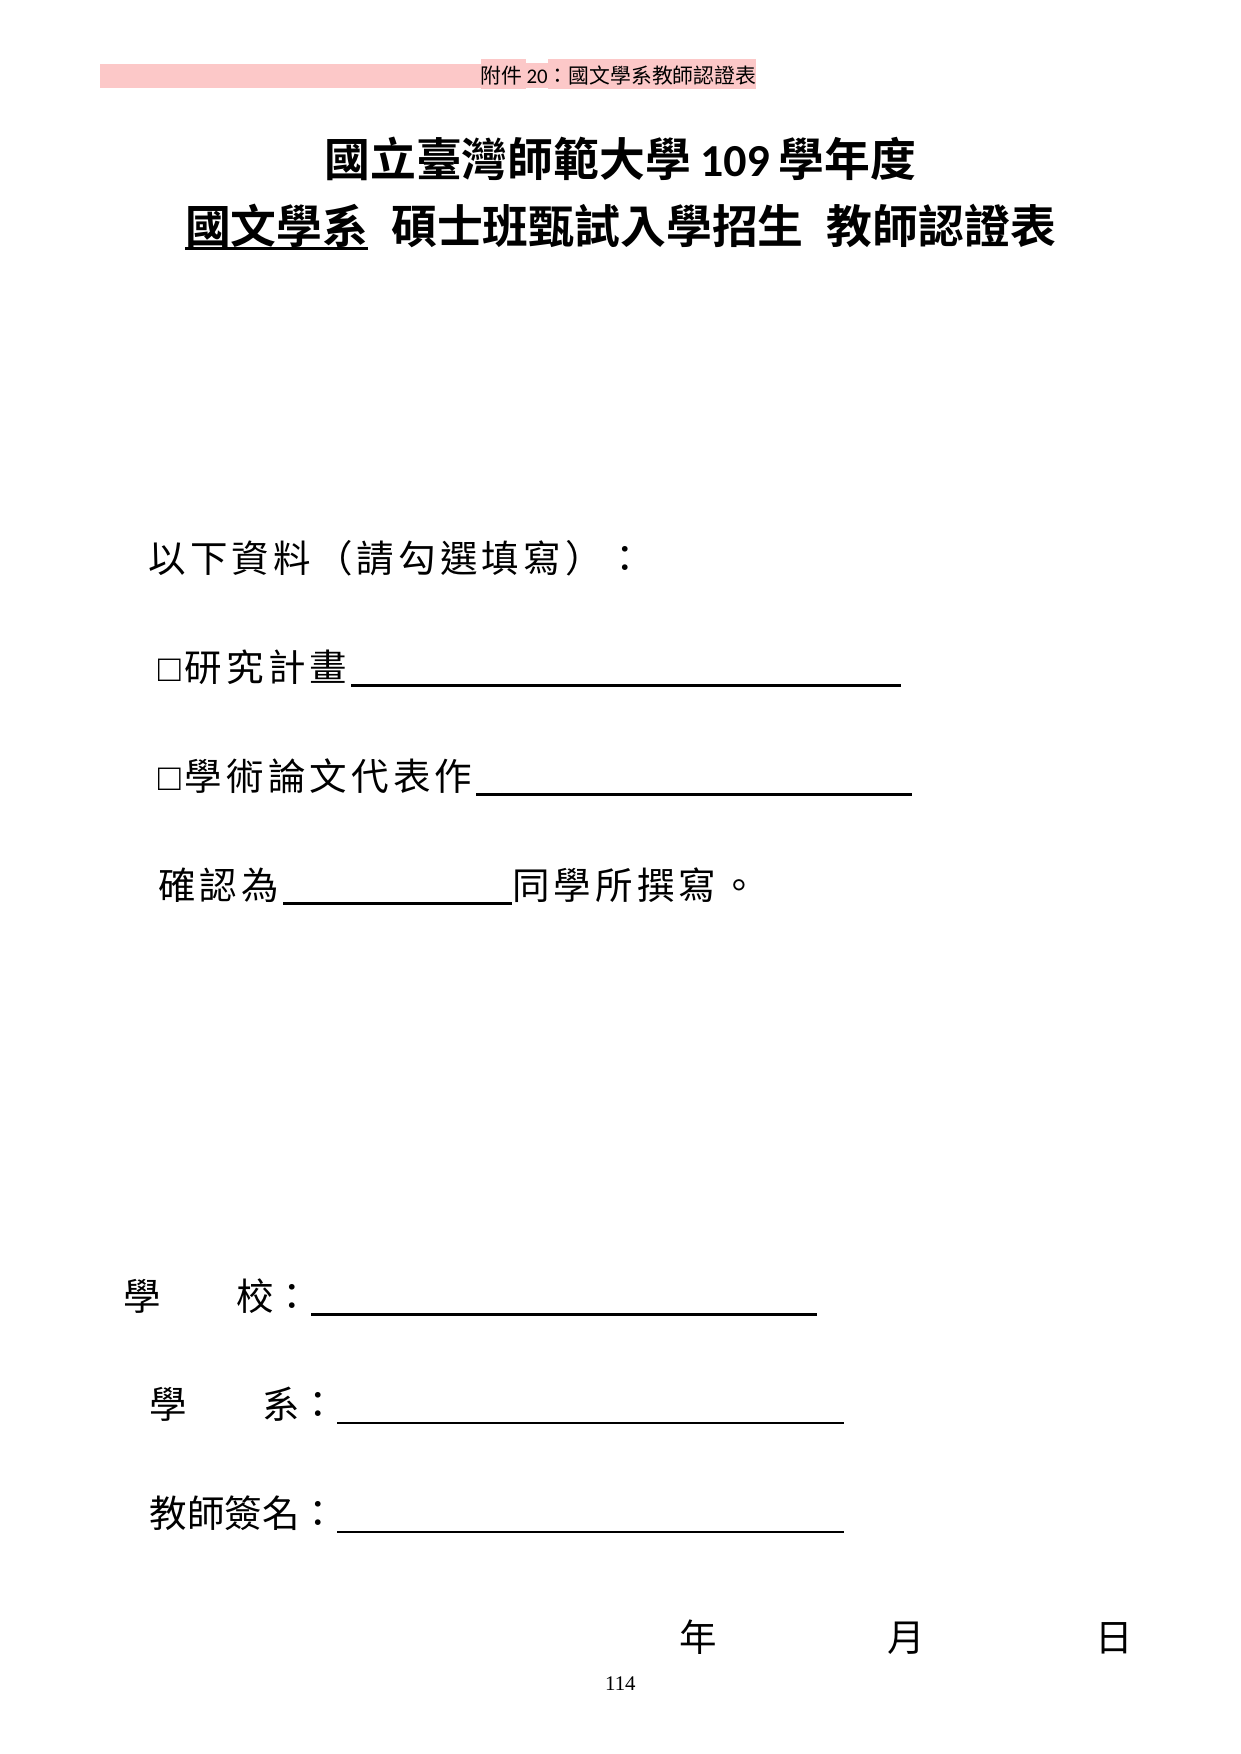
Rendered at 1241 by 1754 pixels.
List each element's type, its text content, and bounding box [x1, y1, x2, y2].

text 學 校： [104, 1267, 1136, 1321]
text □學術論文代表作 [104, 747, 1136, 801]
text 學 系： [104, 1375, 1136, 1429]
text 教師簽名： [104, 1484, 1136, 1538]
text 國立臺灣師範大學109學年度 [104, 124, 1136, 190]
text 確認為 同學所撰寫。 [104, 856, 1136, 910]
text □研究計畫 [104, 638, 1136, 692]
text 年 月 日 [104, 1593, 1136, 1656]
text 以下資料（請勾選填寫）： [104, 529, 1136, 583]
text 國文學系 碩士班甄試入學招生 教師認證表 [104, 190, 1136, 256]
